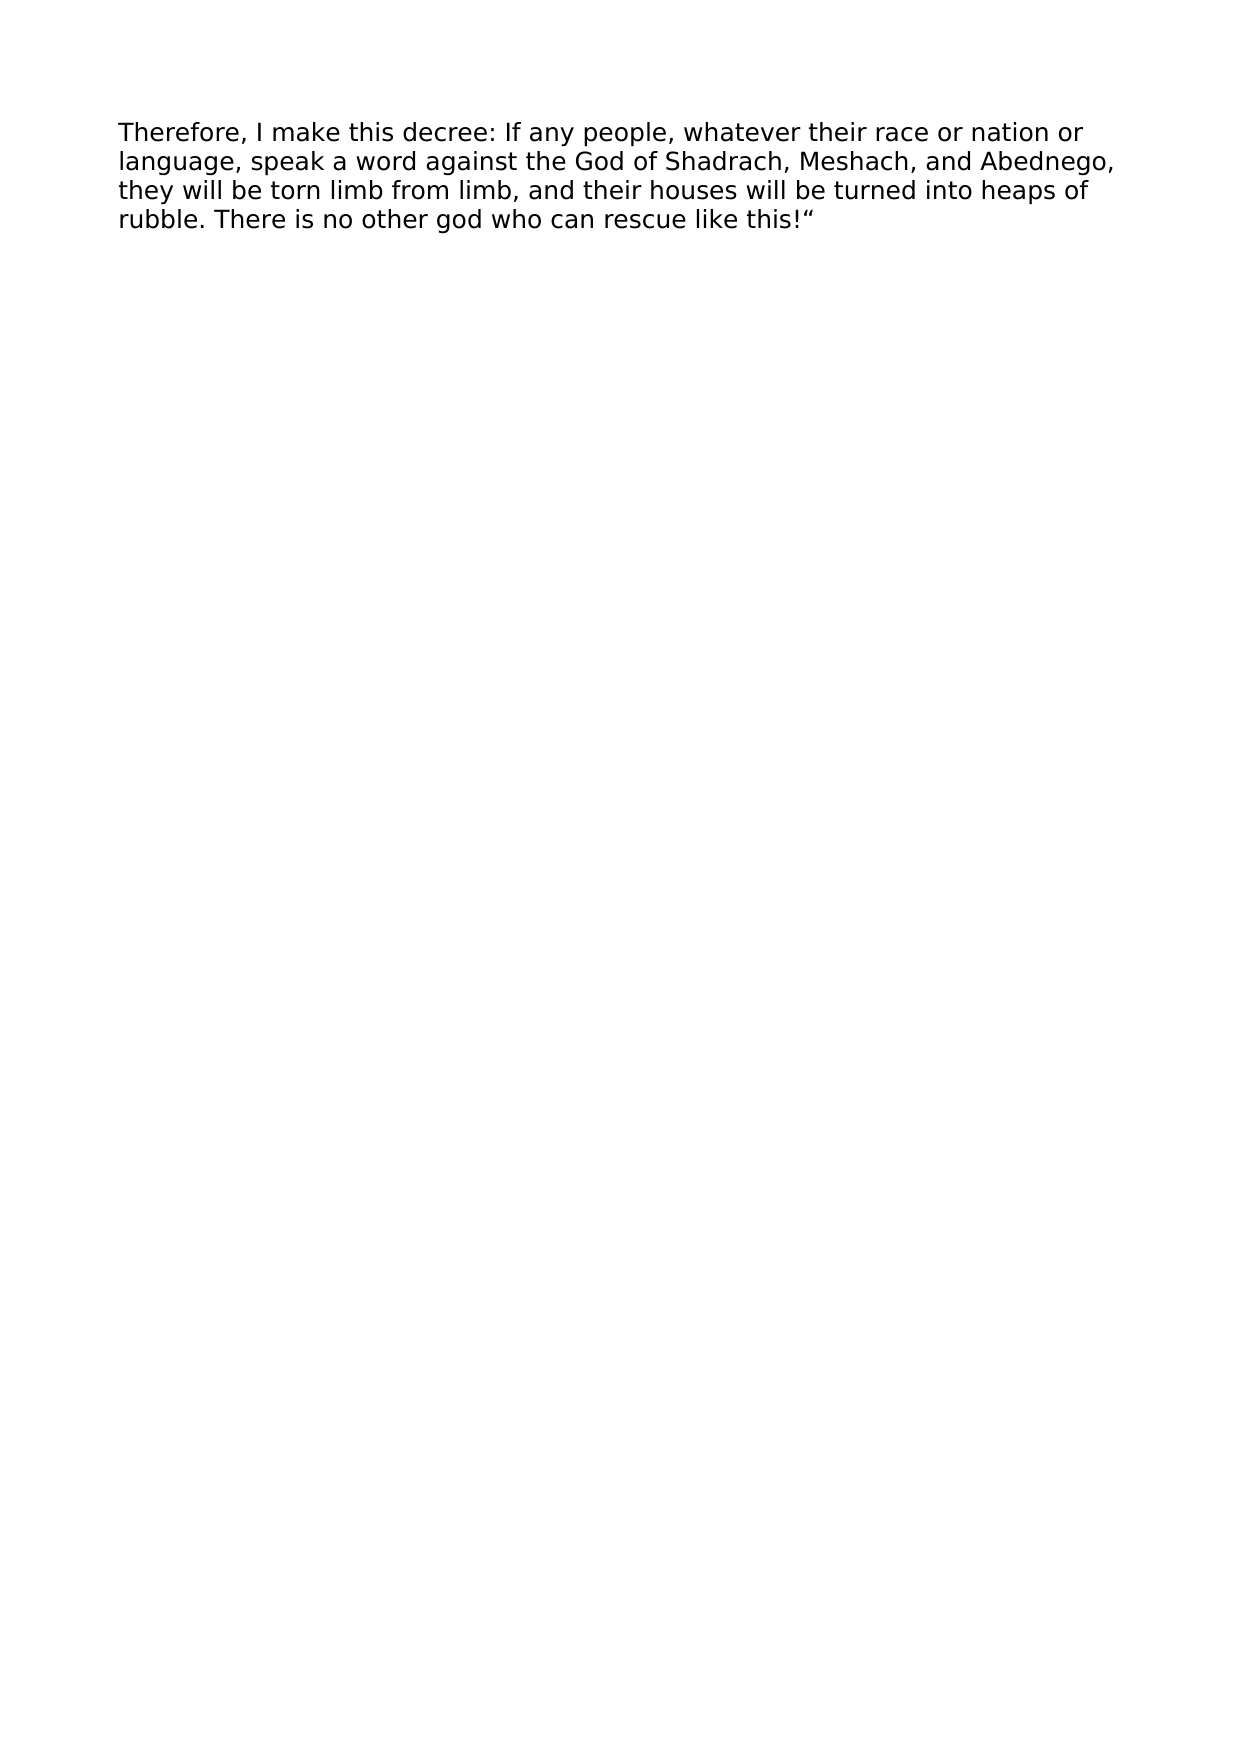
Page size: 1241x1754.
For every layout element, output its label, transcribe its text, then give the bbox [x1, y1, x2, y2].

text Therefore, I make this decree: If any people, whatever their race or nation or language, speak a word against the God of Shadrach, Meshach, and Abednego, they will be torn limb from limb, and their houses will be turned into heaps of rubble. There is no other god who can rescue like this!“ [118, 118, 1122, 235]
